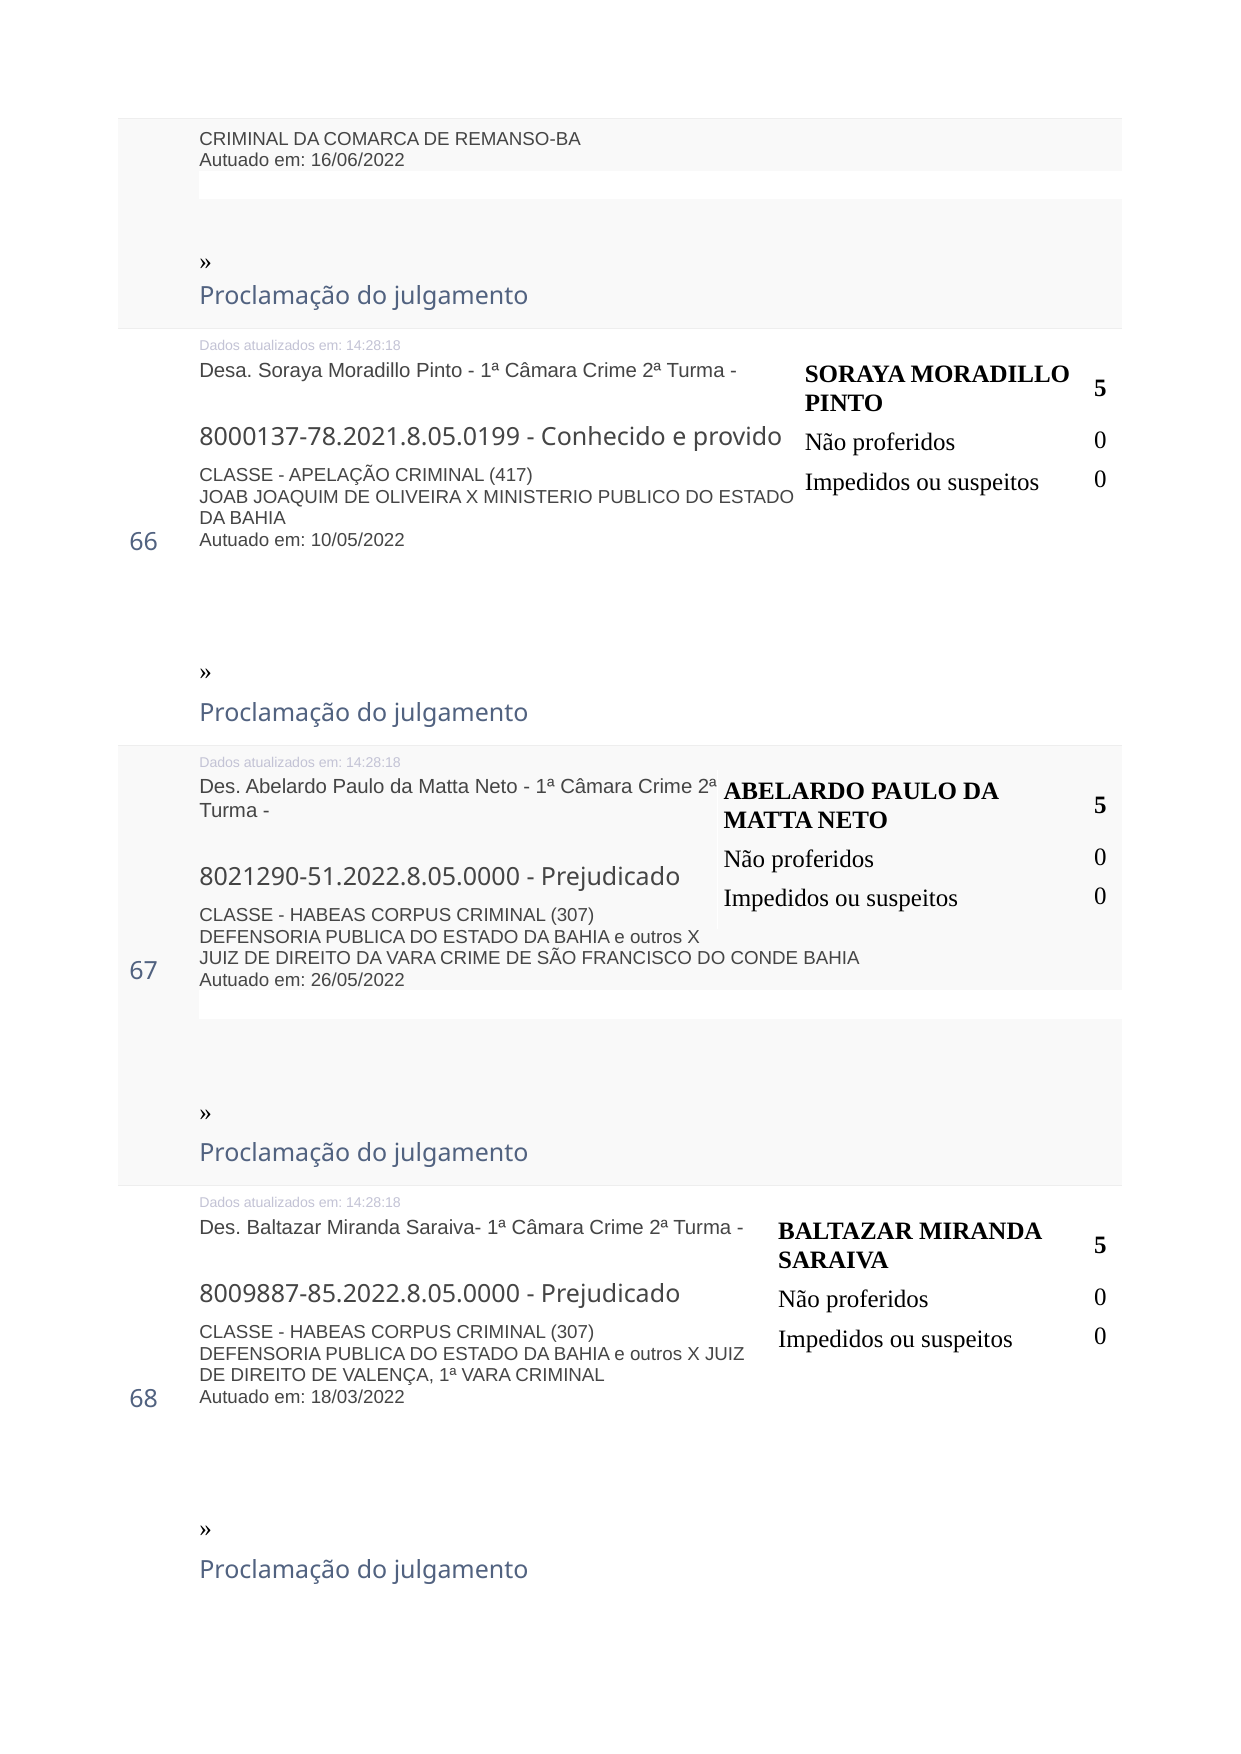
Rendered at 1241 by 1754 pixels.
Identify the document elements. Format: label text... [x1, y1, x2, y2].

table_cell Dados atualizados em: 14:28:18 Desa. Soraya Moradillo Pinto - 1ª Câmara Crime 2ª Turma - 8000137-78.2021.8.05.0199 - Conhecido e provido CLASSE - APELAÇÃO CRIMINAL (417) JOAB JOAQUIM DE OLIVEIRA X MINISTERIO PUBLICO DO ESTADO DA BAHIA Autuado em: 10/05/2022 [199, 329, 1122, 550]
table_header BALTAZAR MIRANDA SARAIVA [775, 1213, 1091, 1277]
table_cell » Proclamação do julgamento [199, 1019, 1122, 1185]
table_cell 0 [1091, 1277, 1119, 1316]
table_header [799, 353, 1122, 512]
table_cell [1091, 915, 1119, 926]
table_cell Não proferidos [720, 836, 1091, 876]
table_cell [169, 1186, 199, 1602]
table_cell [169, 119, 199, 328]
table_header 5 [1091, 1213, 1119, 1277]
table_cell Não proferidos [775, 1277, 1091, 1316]
table_cell [1091, 1355, 1119, 1366]
table_cell » Proclamação do julgamento [199, 199, 1122, 328]
table_cell Impedidos ou suspeitos [775, 1316, 1091, 1355]
table_cell CRIMINAL DA COMARCA DE REMANSO-BA Autuado em: 16/06/2022 [199, 119, 1122, 171]
table_cell [118, 119, 169, 328]
table_cell [802, 498, 1091, 509]
table_cell [169, 746, 199, 1185]
table_cell [169, 329, 199, 744]
table_header 5 [1091, 356, 1119, 419]
table_cell 66 [118, 329, 169, 744]
table_header [772, 1210, 1122, 1369]
table_cell [1091, 498, 1119, 509]
table_cell Impedidos ou suspeitos [802, 459, 1091, 498]
table_cell [720, 915, 1091, 926]
table_cell » Proclamação do julgamento [199, 1436, 1122, 1602]
table_header SORAYA MORADILLO PINTO [802, 356, 1091, 419]
table_cell Dados atualizados em: 14:28:18 Des. Baltazar Miranda Saraiva- 1ª Câmara Crime 2ª Turma - 8009887-85.2022.8.05.0000 - Prejudicado CLASSE - HABEAS CORPUS CRIMINAL (307) DEFENSORIA PUBLICA DO ESTADO DA BAHIA e outros X JUIZ DE DIREITO DE VALENÇA, 1ª VARA CRIMINAL Autuado em: 18/03/2022 [199, 1186, 1122, 1407]
table_cell Não proferidos [802, 420, 1091, 459]
table_cell Impedidos ou suspeitos [720, 876, 1091, 915]
table_cell [775, 1355, 1091, 1366]
table_cell 0 [1091, 836, 1119, 876]
table_cell 0 [1091, 459, 1119, 498]
table_header [718, 770, 1122, 929]
table_cell 67 [118, 746, 169, 1185]
table_cell » Proclamação do julgamento [199, 579, 1122, 744]
table_header 5 [1091, 773, 1119, 836]
table_header ABELARDO PAULO DA MATTA NETO [720, 773, 1091, 836]
table_cell 0 [1091, 420, 1119, 459]
table_cell 0 [1091, 876, 1119, 915]
table_cell Dados atualizados em: 14:28:18 Des. Abelardo Paulo da Matta Neto - 1ª Câmara Crime 2ª Turma - 8021290-51.2022.8.05.0000 - Prejudicado CLASSE - HABEAS CORPUS CRIMINAL (307) DEFENSORIA PUBLICA DO ESTADO DA BAHIA e outros X JUIZ DE DIREITO DA VARA CRIME DE SÃO FRANCISCO DO CONDE BAHIA Autuado em: 26/05/2022 [199, 746, 1122, 990]
table_cell 68 [118, 1186, 169, 1602]
table_cell 0 [1091, 1316, 1119, 1355]
